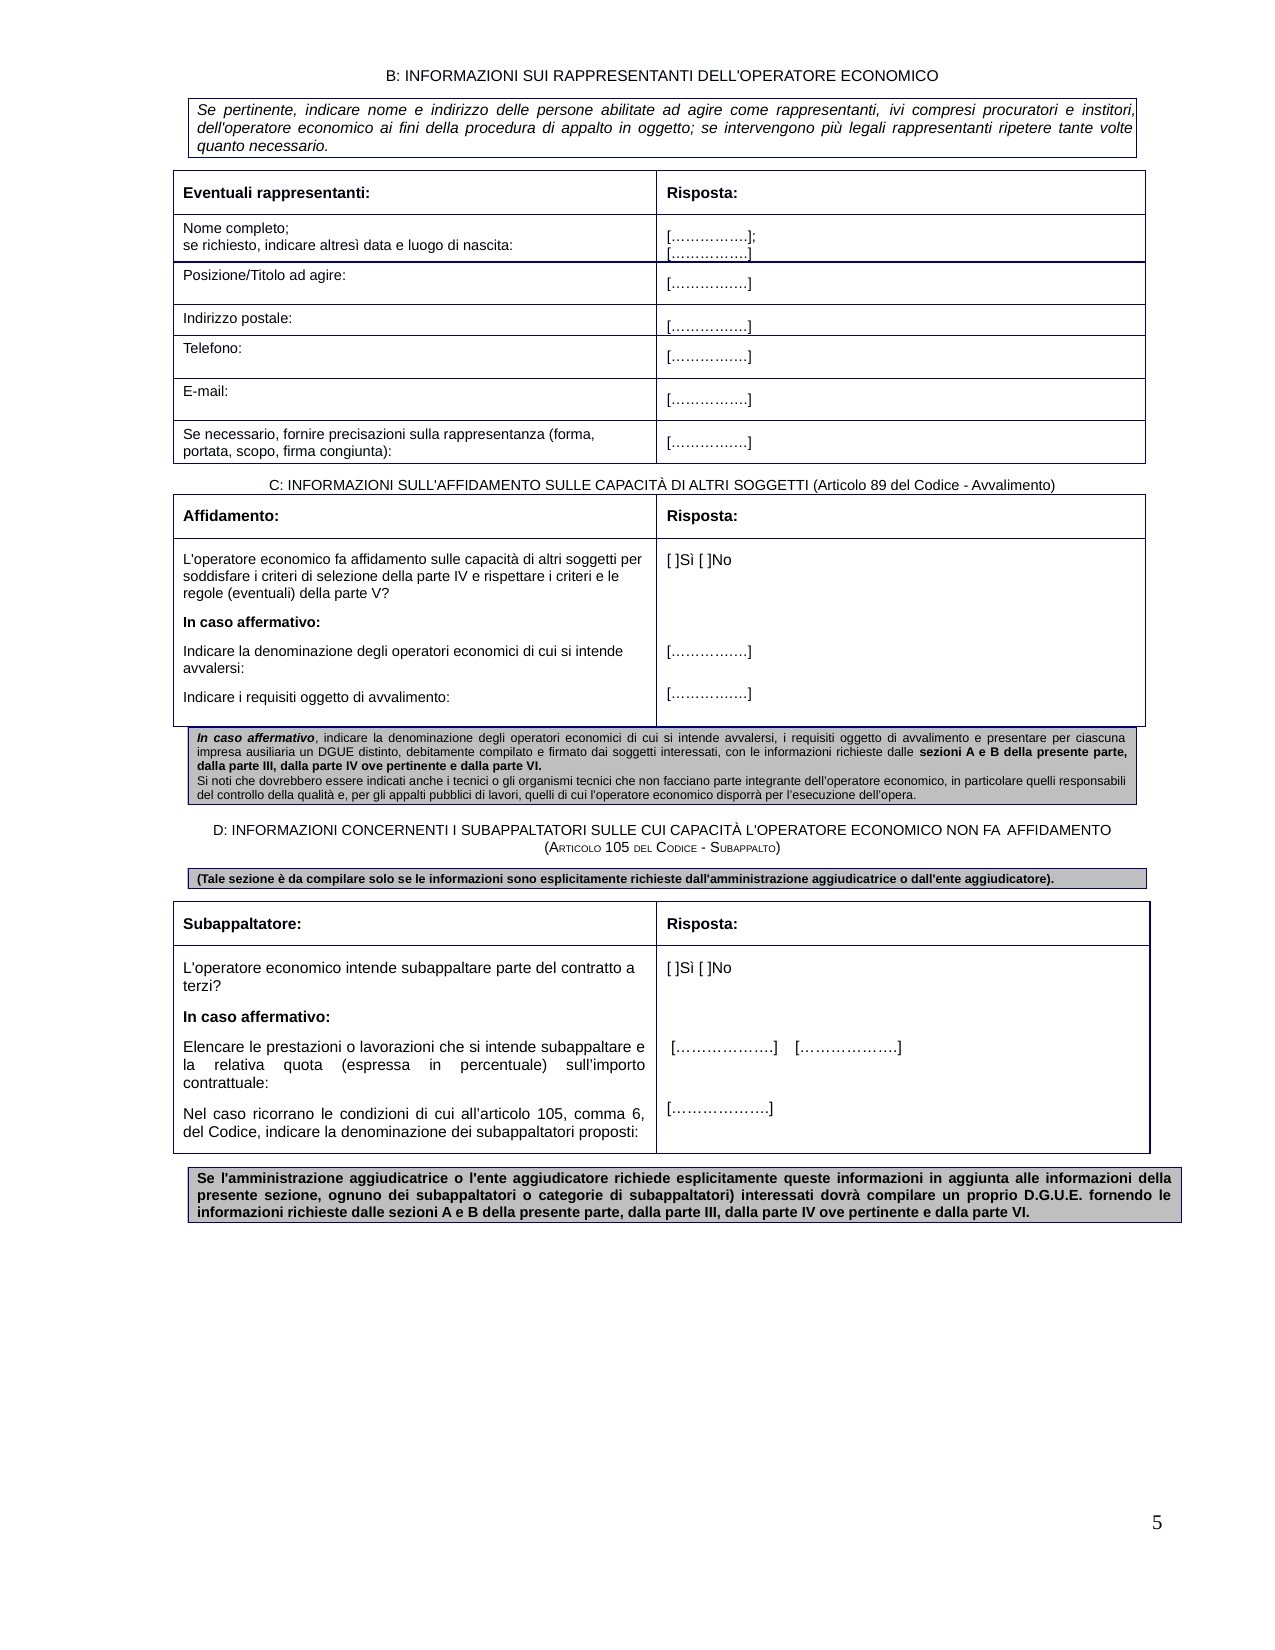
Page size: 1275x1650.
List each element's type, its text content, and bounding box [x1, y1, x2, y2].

table_cell L'operatore economico fa affidamento sulle capacità di altri soggetti per soddisfare i criteri di selezione della parte IV e rispettare i criteri e le regole (eventuali) della parte V? In caso affermativo: Indicare la denominazione degli operatori economici di cui si intende avvalersi: Indicare i requisiti oggetto di avvalimento: [174, 539, 656, 726]
table_cell [ ]Sì [ ]No [……………….] [……………….] [……………….] [657, 946, 1149, 1153]
table_header Risposta: [657, 902, 1149, 945]
text Se pertinente, indicare nome e indirizzo delle persone abilitate ad agire come rappresentanti, ivi compresi procuratori e institori, dell'operatore economico ai fini della procedura di appalto in oggetto; se intervengono più legali rappresentanti ripetere tante volte quanto necessario. [189, 99, 1136, 157]
table_cell [………….…] [657, 263, 1145, 304]
table_cell Nome completo; se richiesto, indicare altresì data e luogo di nascita: [174, 215, 656, 261]
title D: Informazioni concernenti i subappaltatori sulle cui capacità l'operatore economico non fa affidamento (Articolo 105 del Codice - Subappalto) [187, 822, 1137, 856]
text Si noti che dovrebbero essere indicati anche i tecnici o gli organismi tecnici che non facciano parte integrante dell’operatore economico, in particolare quelli responsabili del controllo della qualità e, per gli appalti pubblici di lavori, quelli di cui l’operatore economico disporrà per l’esecuzione dell’opera. [189, 770, 1136, 804]
table_cell E-mail: [174, 379, 656, 420]
title C: Informazioni sull'affidamento SULLE Capacità di altri soggetti (Articolo 89 del Codice - Avvalimento) [187, 477, 1137, 493]
title (Tale sezione è da compilare solo se le informazioni sono esplicitamente richieste dall'amministrazione aggiudicatrice o dall'ente aggiudicatore). [189, 869, 1146, 888]
table_header Subappaltatore: [174, 902, 656, 945]
table_cell [………….…] [657, 336, 1145, 377]
table_header Eventuali rappresentanti: [174, 171, 656, 214]
title Se l'amministrazione aggiudicatrice o l'ente aggiudicatore richiede esplicitamente queste informazioni in aggiunta alle informazioni della presente sezione, ognuno dei subappaltatori o categorie di subappaltatori) interessati dovrà compilare un proprio D.G.U.E. fornendo le informazioni richieste dalle sezioni A e B della presente parte, dalla parte III, dalla parte IV ove pertinente e dalla parte VI. [189, 1168, 1181, 1222]
table_header Risposta: [657, 495, 1145, 537]
table_cell Indirizzo postale: [174, 305, 656, 334]
table_cell [………….…] [657, 305, 1145, 334]
table_cell […………….] [657, 379, 1145, 420]
text In caso affermativo, indicare la denominazione degli operatori economici di cui si intende avvalersi, i requisiti oggetto di avvalimento e presentare per ciascuna impresa ausiliaria un DGUE distinto, debitamente compilato e firmato dai soggetti interessati, con le informazioni richieste dalle sezioni A e B della presente parte, dalla parte III, dalla parte IV ove pertinente e dalla parte VI. [189, 728, 1136, 770]
table_cell Posizione/Titolo ad agire: [174, 263, 656, 304]
table_cell [………….…] [657, 421, 1145, 463]
table_cell Se necessario, fornire precisazioni sulla rappresentanza (forma, portata, scopo, firma congiunta): [174, 421, 656, 463]
table_header Risposta: [657, 171, 1145, 214]
table_cell […………….]; […………….] [657, 215, 1145, 261]
table_header Affidamento: [174, 495, 656, 537]
table_cell [ ]Sì [ ]No [………….…] [………….…] [657, 539, 1145, 726]
table_cell Telefono: [174, 336, 656, 377]
table_cell L'operatore economico intende subappaltare parte del contratto a terzi? In caso affermativo: Elencare le prestazioni o lavorazioni che si intende subappaltare e la relativa quota (espressa in percentuale) sull’importo contrattuale: Nel caso ricorrano le condizioni di cui all’articolo 105, comma 6, del Codice, indicare la denominazione dei subappaltatori proposti: [174, 946, 656, 1153]
title B: Informazioni sui rappresentanti dell'operatore economico [187, 67, 1137, 85]
